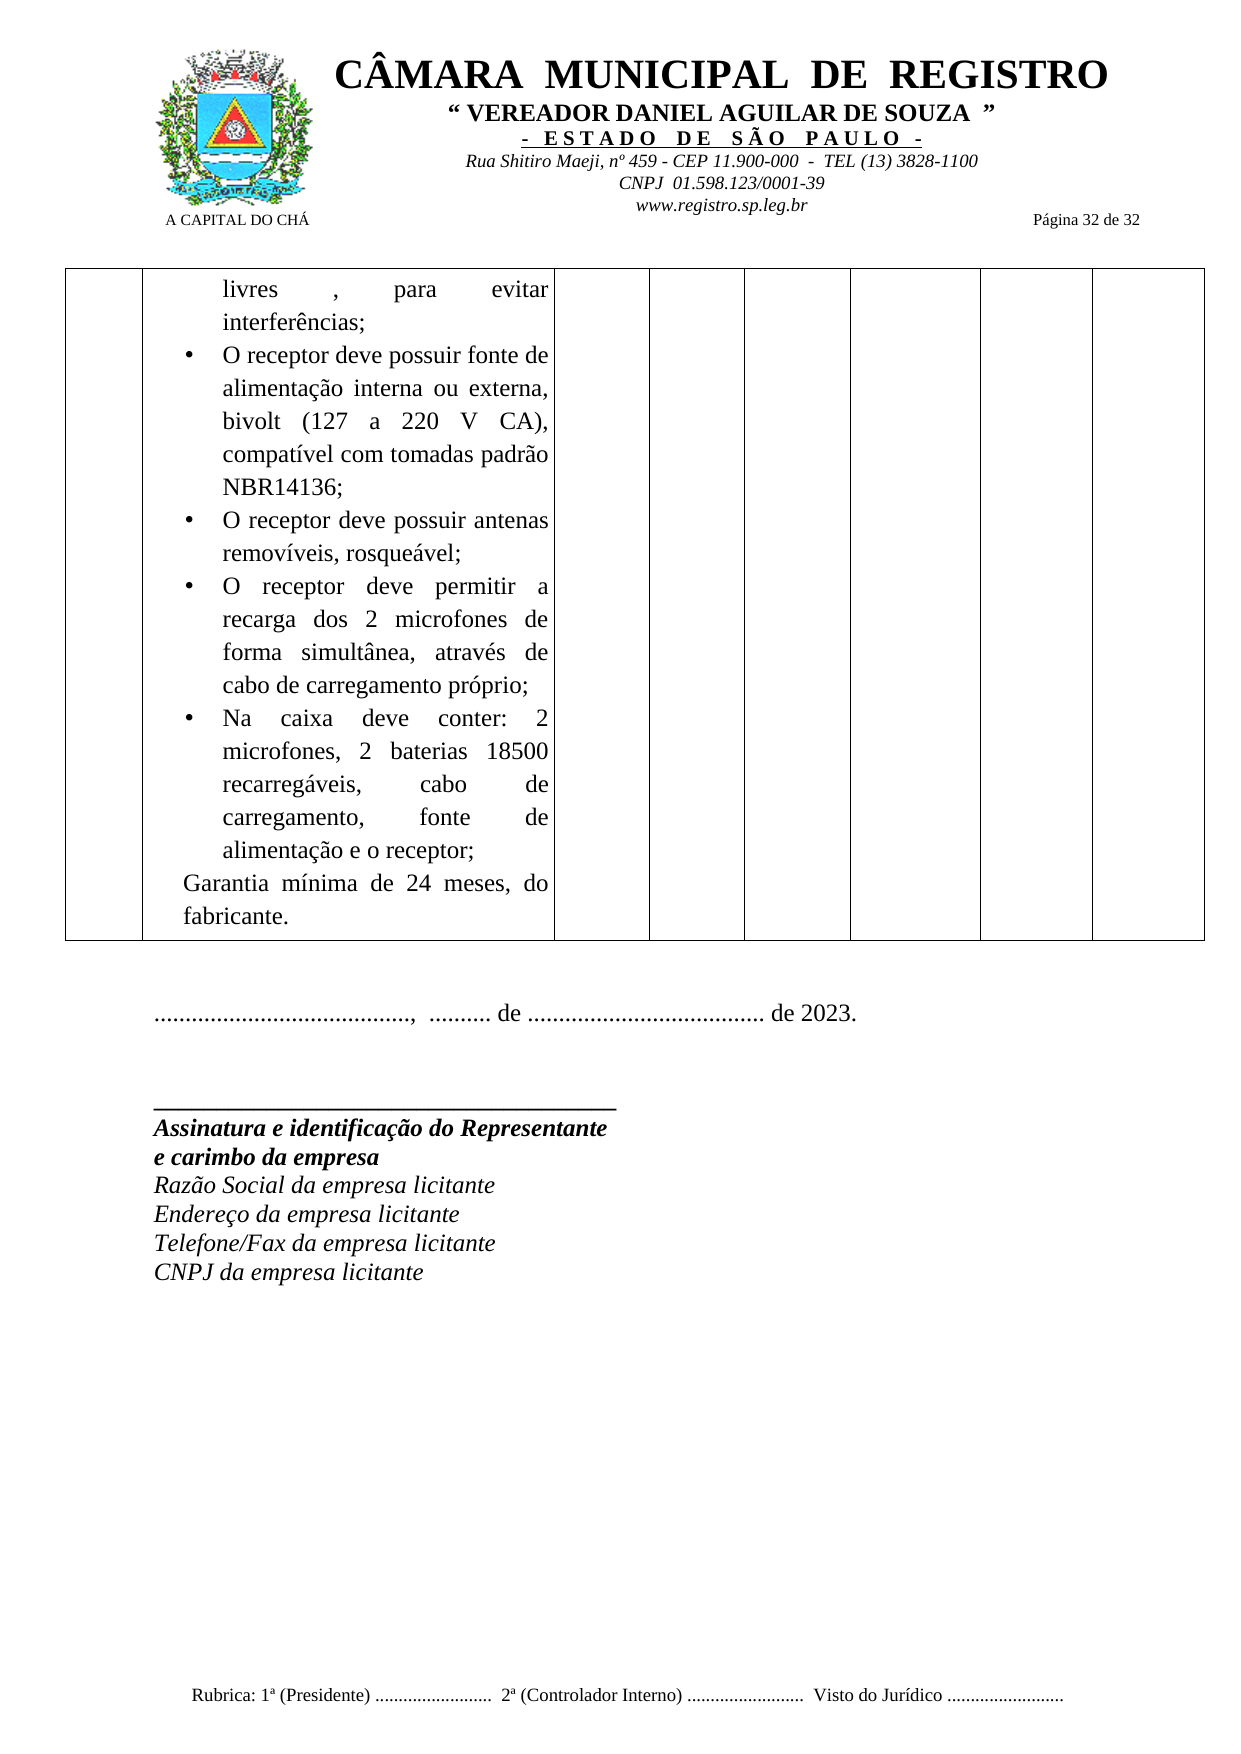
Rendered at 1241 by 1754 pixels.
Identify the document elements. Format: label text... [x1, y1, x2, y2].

table_cell Microfone de mão (1 unidade): Microfone de mão sem fio duplo (2 transmissores e 1 receptor); Padrão de captação do áudio super-cardioide, cápsula A7; Autonomia dos microfones de, no mínimo, 8 horas de uso com uma carga da bateria; Os microfones devem possuir display colorido tecnologia OLED, contendo informações do nível de bateria, canal utilizado, frequência de operação, nível do sinal de transmissão por barras; O microfone deve trabalhar com bateria de íons de lítio recarregável, tipo 18500, de 3,7v 1200mAh, removível; O microfone de possuir entrada USB tipo C, para carga da bateria, de forma interna; A resposta de frequência da cápsula captadora deve ser de 40Hz a15kHz; O microfone deve possuir função mute, por botão de pressionamento temporário; Cada microfone transmissor deve possuir, no mínimo, 500 canais; O alcance deve ser de, no mínimo, 80m; Deve trabalhar com frequência de transmissão entre 640 e 690MHz, UHF; Largura de banda de 50MHz; Sincronização dos microfones via infravermelho; O receptor deve possuir controle de volume dos microfones de forma independente, display colorido com informações de volume, canal utilizado por microfone, frequência utilizada por microfone, e leds indicadores de nível do sinal de rádio-frequência e nível do áudio, com 7 níveis; O receptor deve possuir saída P10 mixada e XLR balanceado independentes; O receptor deve possuir porta USB tipo A com capacidade de fornecer 500mA, para carregar as baterias dos microfones; O receptor deve possuir a função auto-scan, que faz uma varredura das frequências livres , para evitar interferências; O receptor deve possuir fonte de alimentação interna ou externa, bivolt (127 a 220 V CA), compatível com tomadas padrão NBR14136; O receptor deve possuir antenas removíveis, rosqueável; O receptor deve permitir a recarga dos 2 microfones de forma simultânea, através de cabo de carregamento próprio; Na caixa deve conter: 2 microfones, 2 baterias 18500 recarregáveis, cabo de carregamento, fonte de alimentação e o receptor; Garantia mínima de 24 meses, do fabricante. [143, 269, 554, 940]
text Telefone/Fax da empresa licitante [153, 1228, 1122, 1257]
table_cell [555, 269, 649, 940]
text Assinatura e identificação do Representante [153, 1113, 1122, 1142]
text _____________________________________ [153, 1084, 1122, 1113]
text Endereço da empresa licitante [153, 1199, 1122, 1228]
table_cell [981, 269, 1092, 940]
table_cell [745, 269, 850, 940]
table_cell [851, 269, 980, 940]
text ........................................., .......... de ...................................... de 2023. [153, 998, 1122, 1027]
table_cell [650, 269, 744, 940]
text Razão Social da empresa licitante [153, 1170, 1122, 1199]
text e carimbo da empresa [153, 1142, 1122, 1170]
table_cell [66, 269, 142, 940]
table_cell [1093, 269, 1204, 940]
text CNPJ da empresa licitante [153, 1257, 1122, 1285]
